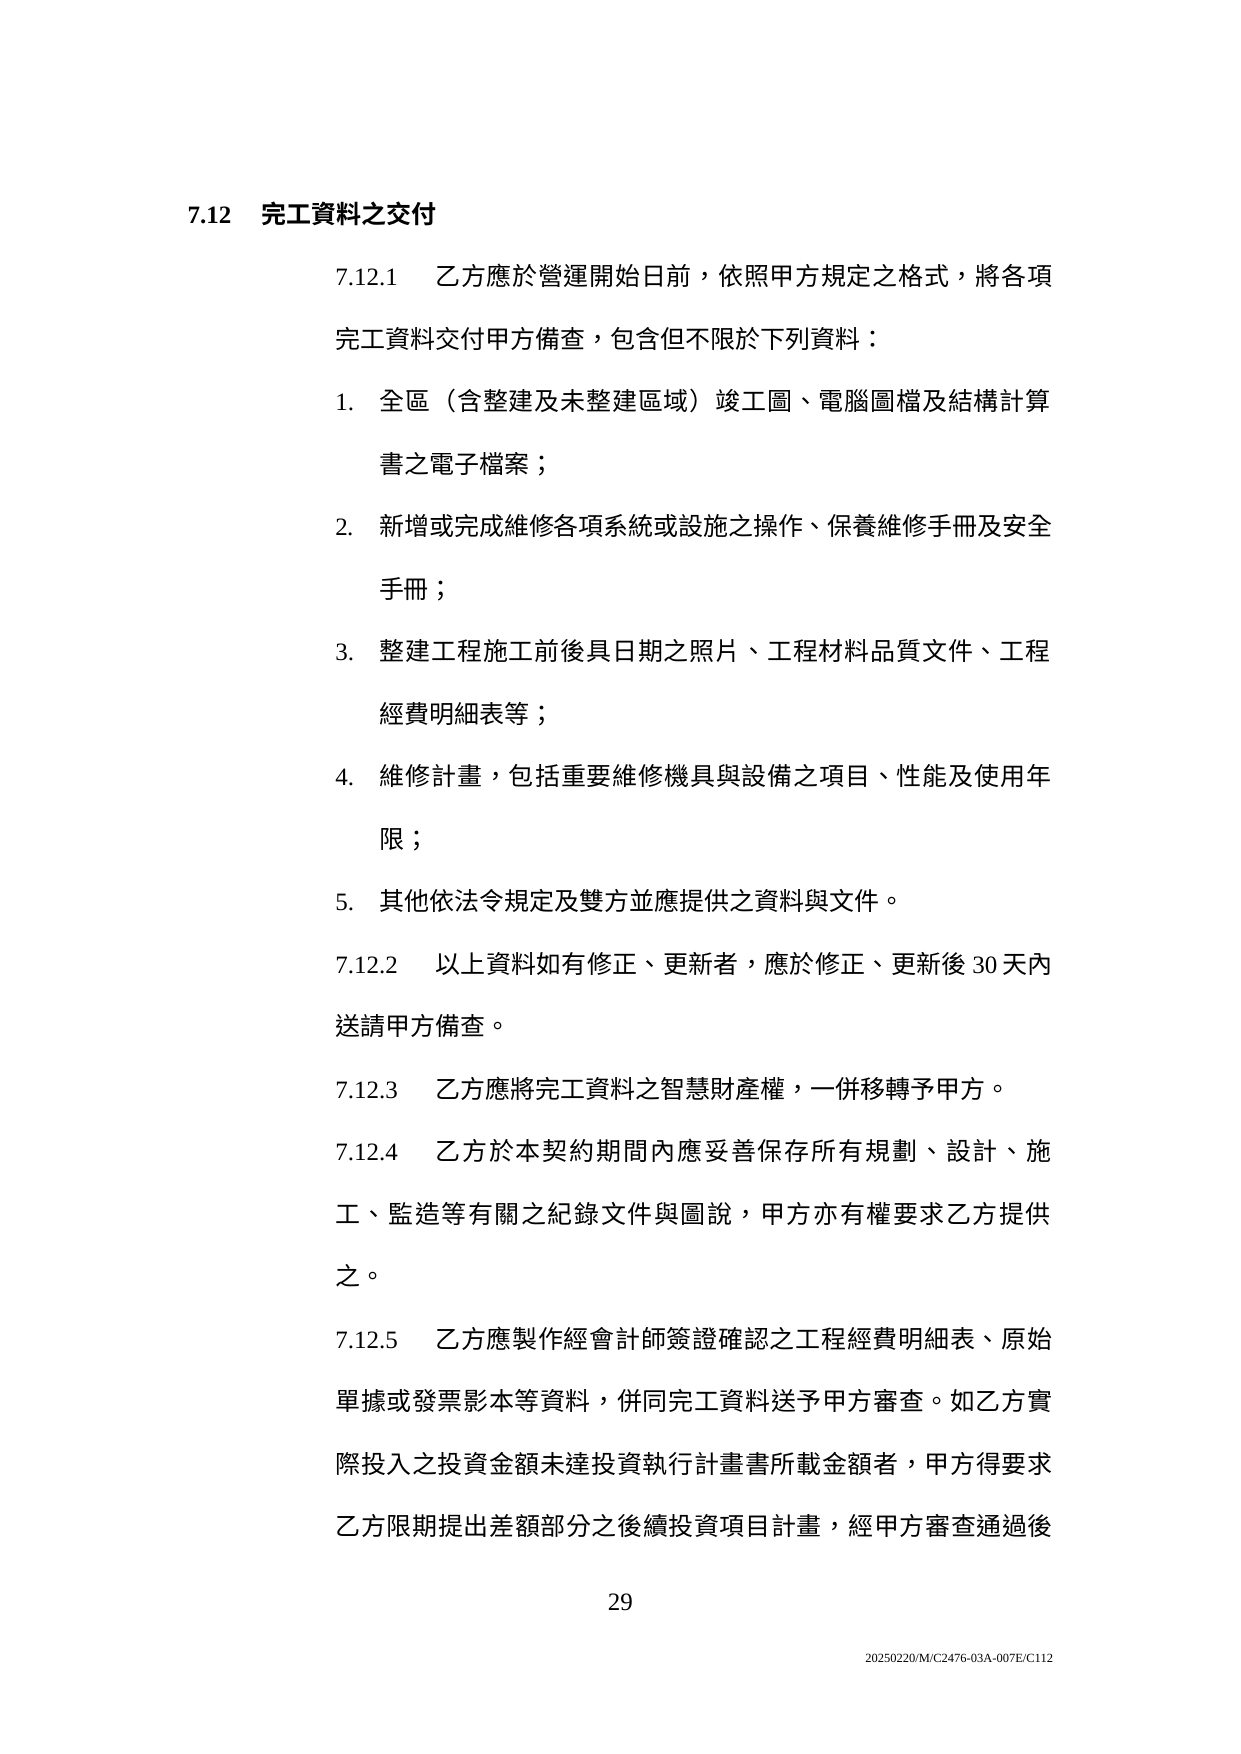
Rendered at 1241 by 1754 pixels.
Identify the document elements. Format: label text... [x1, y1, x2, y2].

subtitle 乙方於本契約期間內應妥善保存所有規劃、設計、施工、監造等有關之紀錄文件與圖說，甲方亦有權要求乙方提供之。 [335, 1108, 1053, 1296]
subtitle 其他依法令規定及雙方並應提供之資料與文件。 [335, 858, 1053, 921]
subtitle 維修計畫，包括重要維修機具與設備之項目、性能及使用年限； [335, 733, 1053, 858]
subtitle 整建工程施工前後具日期之照片、工程材料品質文件、工程經費明細表等； [335, 608, 1053, 733]
subtitle 乙方應於營運開始日前，依照甲方規定之格式，將各項完工資料交付甲方備查，包含但不限於下列資料： [335, 233, 1053, 358]
subtitle 全區（含整建及未整建區域）竣工圖、電腦圖檔及結構計算書之電子檔案； [335, 358, 1053, 483]
subtitle 以上資料如有修正、更新者，應於修正、更新後30天內送請甲方備查。 [335, 921, 1053, 1046]
subtitle 乙方應製作經會計師簽證確認之工程經費明細表、原始單據或發票影本等資料，併同完工資料送予甲方審查。如乙方實際投入之投資金額未達投資執行計畫書所載金額者，甲方得要求乙方限期提出差額部分之後續投資項目計畫，經甲方審查通過後 [335, 1296, 1053, 1546]
subtitle 新增或完成維修各項系統或設施之操作、保養維修手冊及安全手冊； [335, 483, 1053, 608]
subtitle 乙方應將完工資料之智慧財產權，一併移轉予甲方。 [335, 1046, 1053, 1108]
subtitle 完工資料之交付 [187, 171, 1053, 233]
